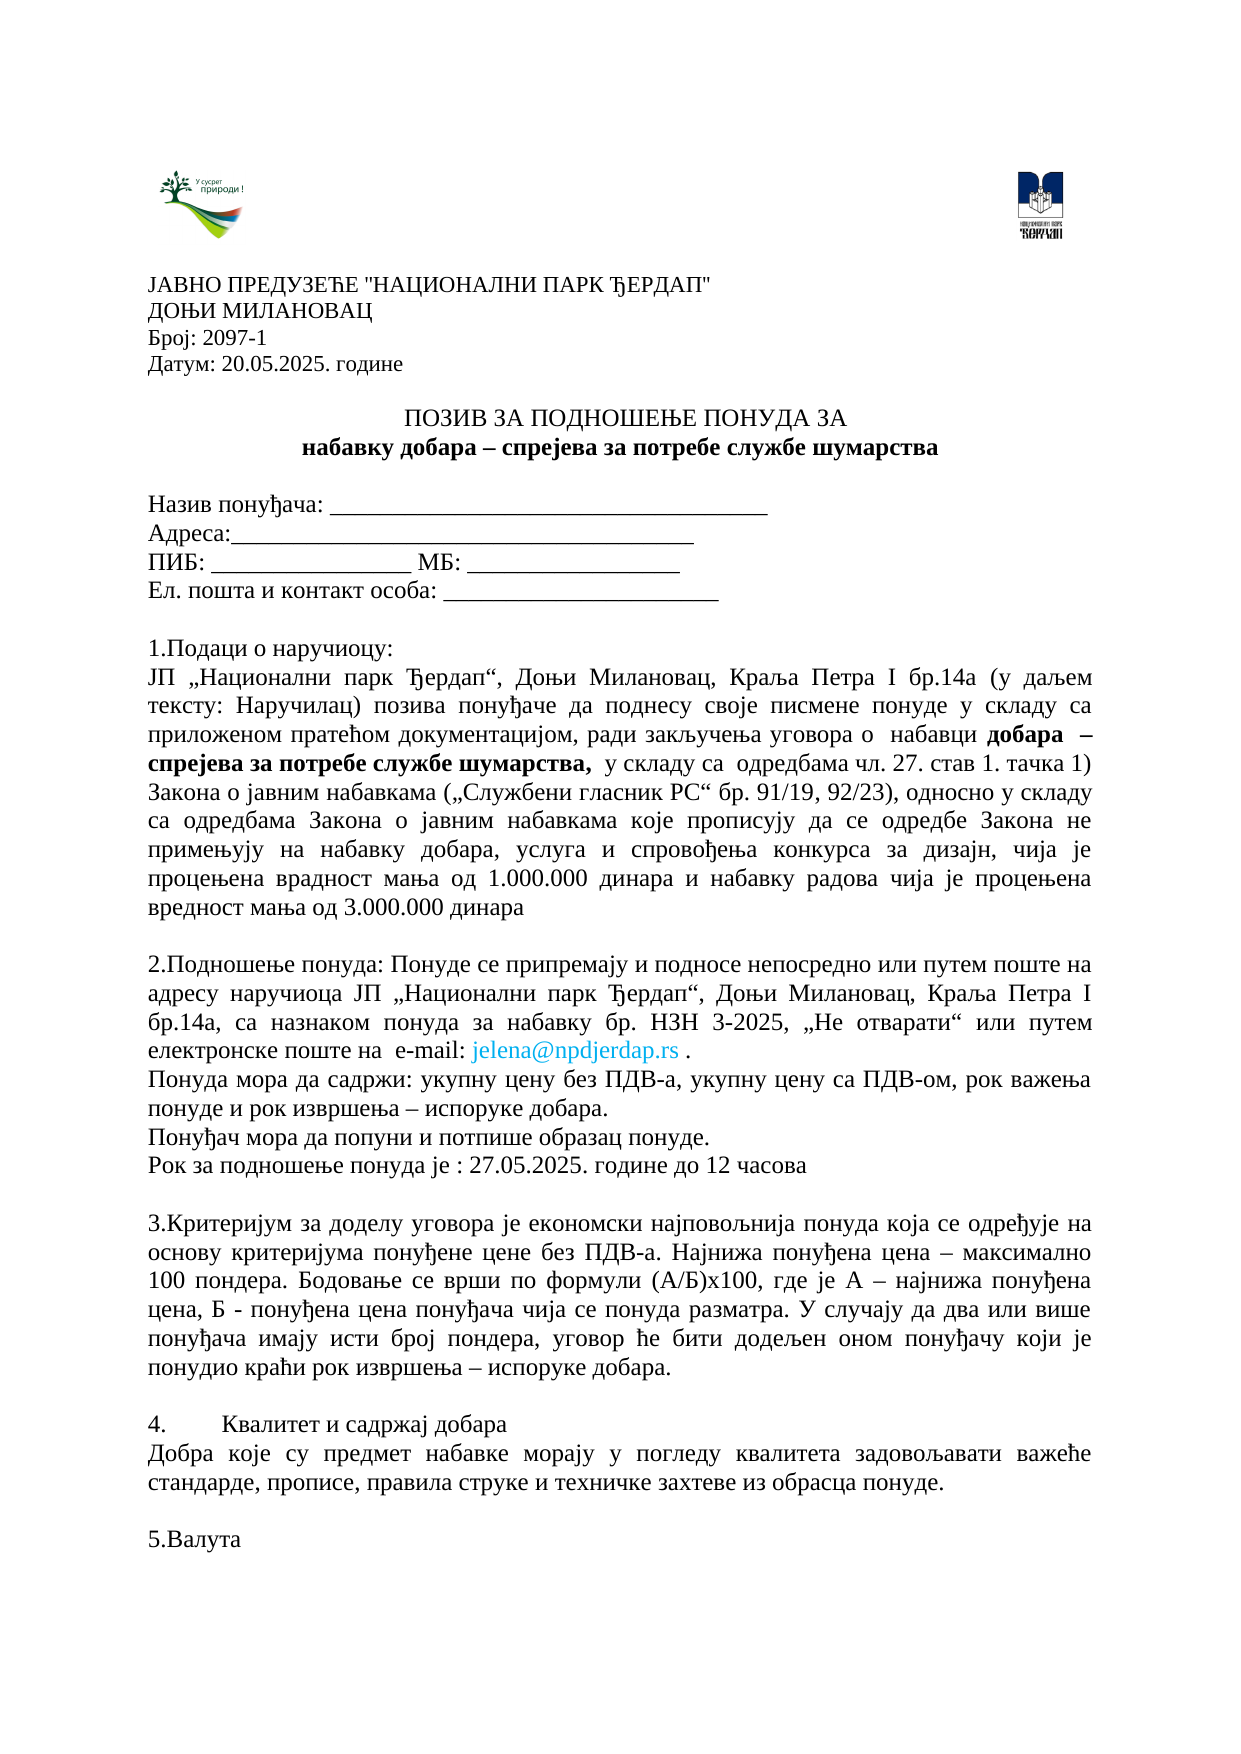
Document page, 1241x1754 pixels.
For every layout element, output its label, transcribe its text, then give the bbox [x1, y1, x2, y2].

text 3.Критеријум за доделу уговора је економски најповољнија понуда која се одређује на основу критеријума понуђене цене без ПДВ-а. Најнижа понуђена цена – максимално 100 пондера. Бодовање се врши по формули (А/Б)x100, где је А – најнижа понуђена цена, Б - понуђена цена понуђача чија се понуда разматра. У случају да два или више понуђача имају исти број пондера, уговор ће бити додељен оном понуђачу који је понудио краћи рок извршења – испоруке добара. [148, 1208, 1093, 1380]
text ЈП „Национални парк Ђердап“, Доњи Милановац, Краља Петра I бр.14а (у даљем тексту: Наручилац) позива понуђаче да поднесу своје писмене понуде у складу са приложеном пратећом документацијом, ради закључења уговора о набавци добара – спрејева за потребе службе шумарства, у складу са одредбама чл. 27. став 1. тачка 1) Закона о јавним набавкама („Службени гласник РС“ бр. 91/19, 92/23), односно у складу са одредбама Закона о јавним набавкама које прописују да се одредбе Закона не примењују на набавку добара, услуга и спровођења конкурса за дизајн, чија је процењена врадност мања од 1.000.000 динара и набавку радова чија је процењена вредност мања од 3.000.000 динара [148, 662, 1093, 920]
text Понуда мора да садржи: укупну цену без ПДВ-а, укупну цену са ПДВ-ом, рок важења понуде и рок извршења – испоруке добара. [148, 1064, 1093, 1122]
text Датум: 20.05.2025. године [148, 350, 1093, 376]
text ЈАВНО ПРЕДУЗЕЋЕ ''НАЦИОНАЛНИ ПАРК ЂЕРДАП'' [148, 271, 1093, 297]
text 2.Подношење понуда: Понуде се припремају и подносе непосредно или путем поште на адресу наручиоца ЈП „Национални парк Ђердап“, Доњи Милановац, Краља Петра I бр.14а, са назнаком понуда за набавку бр. НЗН 3-2025, „Не отварати“ или путем електронске поште на e-mail: jelena@npdjerdap.rs . [148, 949, 1093, 1064]
text Адреса:_____________________________________ [148, 518, 1093, 547]
text Добра које су предмет набавке морају у погледу квалитета задовољавати важеће стандарде, прописе, правила струке и техничке захтеве из обрасца понуде. [148, 1438, 1093, 1495]
text 1.Подаци о наручиоцу: [148, 633, 1093, 662]
text Ел. пошта и контакт особа: ______________________ [148, 575, 1093, 604]
text ПОЗИВ ЗА ПОДНОШЕЊЕ ПОНУДА ЗА [148, 403, 1093, 432]
text ДОЊИ МИЛАНОВАЦ [148, 297, 1093, 324]
text Број: 2097-1 [148, 324, 1093, 350]
text набавку добара – спрејева за потребе службе шумарства [148, 432, 1093, 460]
text Назив понуђача: ___________________________________ [148, 489, 1093, 518]
text ПИБ: ________________ МБ: _________________ [148, 547, 1093, 575]
text 4. Квалитет и садржај добара [148, 1409, 1093, 1438]
text 5.Валута [148, 1524, 1093, 1553]
text Рок за подношење понуда је : 27.05.2025. године до 12 часова [148, 1150, 1093, 1179]
text Понуђач мора да попуни и потпише образац понуде. [148, 1122, 1093, 1150]
